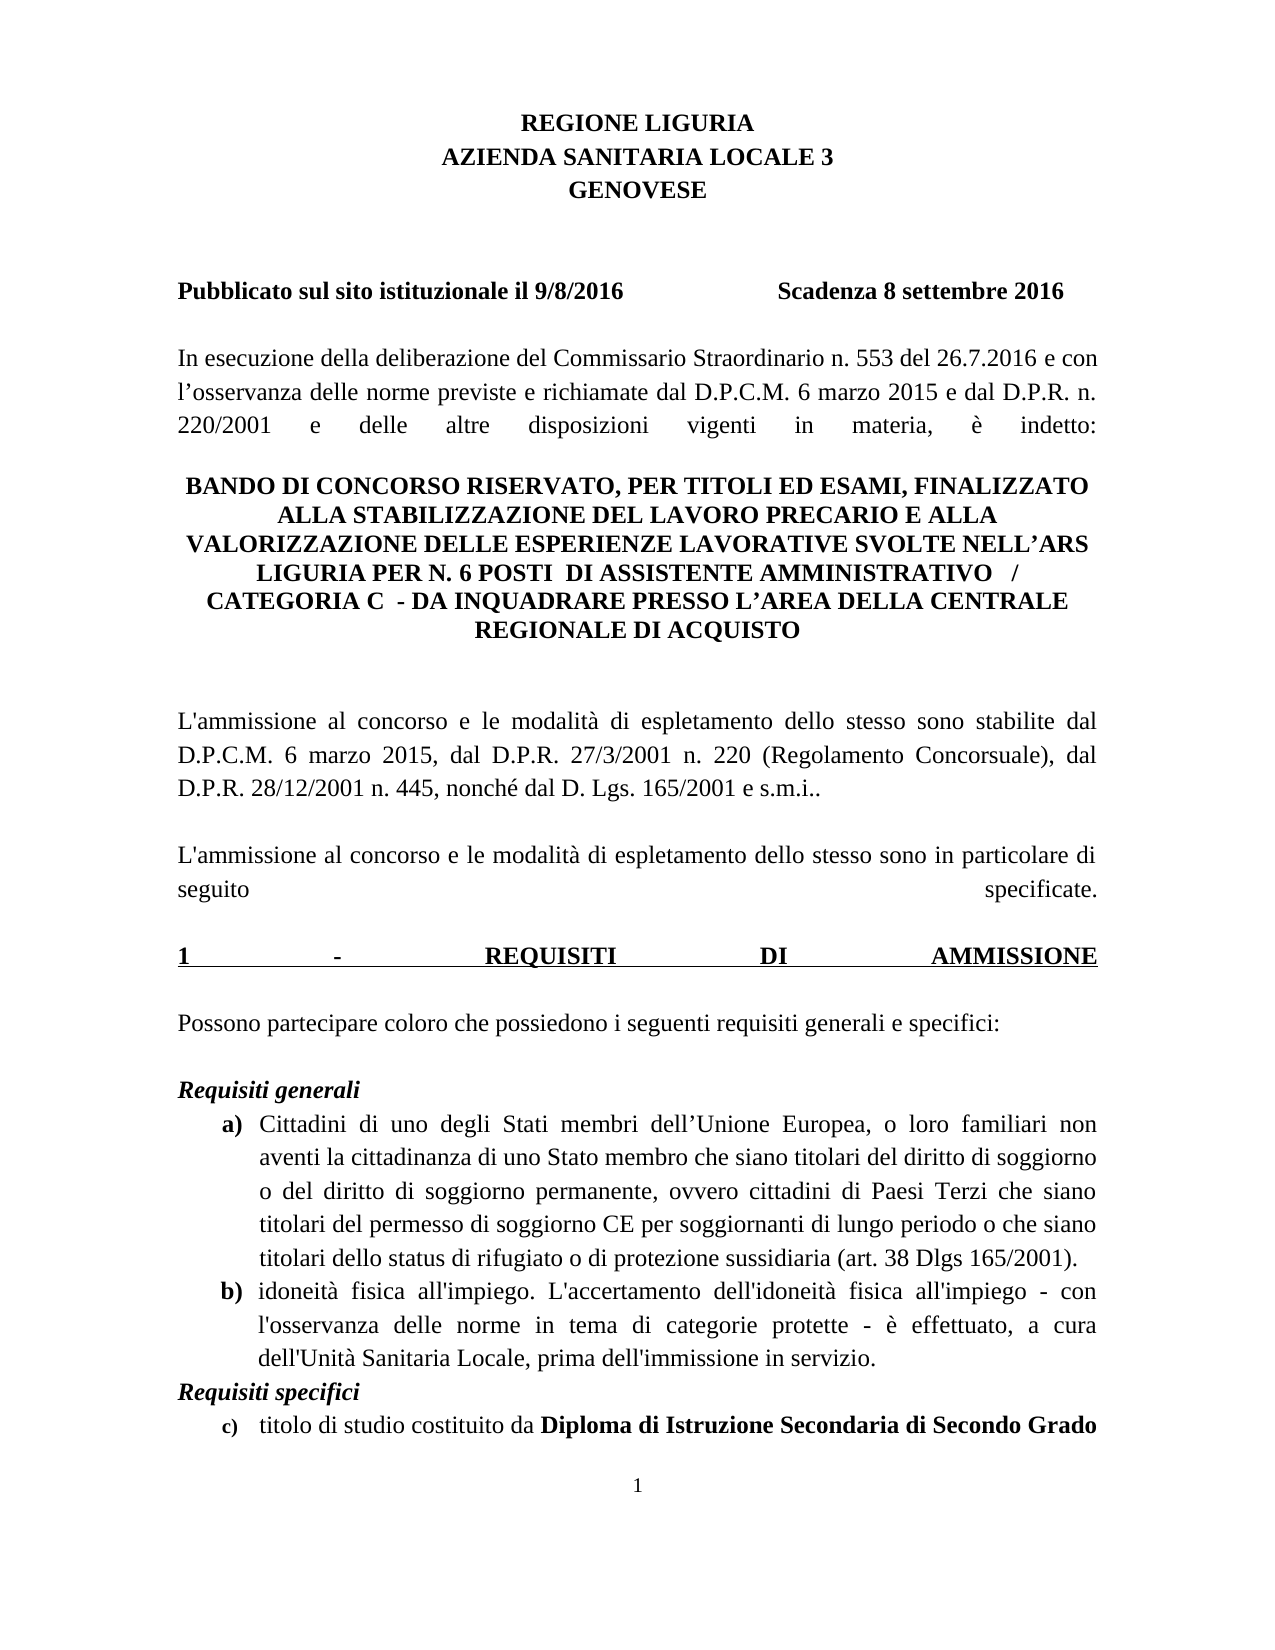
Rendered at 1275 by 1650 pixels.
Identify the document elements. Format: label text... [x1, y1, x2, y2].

list Cittadini di uno degli Stati membri dell’Unione Europea, o loro familiari non aventi la cittadinanza di uno Stato membro che siano titolari del diritto di soggiorno o del diritto di soggiorno permanente, ovvero cittadini di Paesi Terzi che siano titolari del permesso di soggiorno CE per soggiornanti di lungo periodo o che siano titolari dello status di rifugiato o di protezione sussidiaria (art. 38 Dlgs 165/2001). [222, 1109, 1098, 1272]
text Requisiti specifici [177, 1377, 1098, 1406]
text 1 - REQUISITI DI AMMISSIONE [177, 941, 1098, 966]
text In esecuzione della deliberazione del Commissario Straordinario n. 553 del 26.7.2016 e con l’osservanza delle norme previste e richiamate dal D.P.C.M. 6 marzo 2015 e dal D.P.R. n. 220/2001 e delle altre disposizioni vigenti in materia, è indetto: [177, 343, 1098, 467]
text L'ammissione al concorso e le modalità di espletamento dello stesso sono in particolare di seguito specificate. [177, 840, 1098, 936]
text Possono partecipare coloro che possiedono i seguenti requisiti generali e specifici: [177, 967, 1098, 1037]
list idoneità fisica all'impiego. L'accertamento dell'idoneità fisica all'impiego - con l'osservanza delle norme in tema di categorie protette - è effettuato, a cura dell'Unità Sanitaria Locale, prima dell'immissione in servizio. [220, 1276, 1098, 1372]
text Pubblicato sul sito istituzionale il 9/8/2016 Scadenza 8 settembre 2016 [177, 276, 1098, 305]
list titolo di studio costituito da Diploma di Istruzione Secondaria di Secondo Grado [222, 1411, 1098, 1439]
text REGIONE LIGURIA AZIENDA SANITARIA LOCALE 3 [177, 108, 1098, 171]
text L'ammissione al concorso e le modalità di espletamento dello stesso sono stabilite dal D.P.C.M. 6 marzo 2015, dal D.P.R. 27/3/2001 n. 220 (Regolamento Concorsuale), dal D.P.R. 28/12/2001 n. 445, nonché dal D. Lgs. 165/2001 e s.m.i.. [177, 706, 1098, 802]
text BANDO DI CONCORSO RISERVATO, PER TITOLI ED ESAMI, FINALIZZATO ALLA STABILIZZAZIONE DEL LAVORO PRECARIO E ALLA VALORIZZAZIONE DELLE ESPERIENZE LAVORATIVE SVOLTE NELL’ARS LIGURIA PER N. 6 POSTI DI ASSISTENTE AMMINISTRATIVO / CATEGORIA C - DA INQUADRARE PRESSO L’AREA DELLA CENTRALE REGIONALE DI ACQUISTO [177, 471, 1098, 644]
text Requisiti generali [177, 1075, 1098, 1104]
text GENOVESE [177, 176, 1098, 204]
